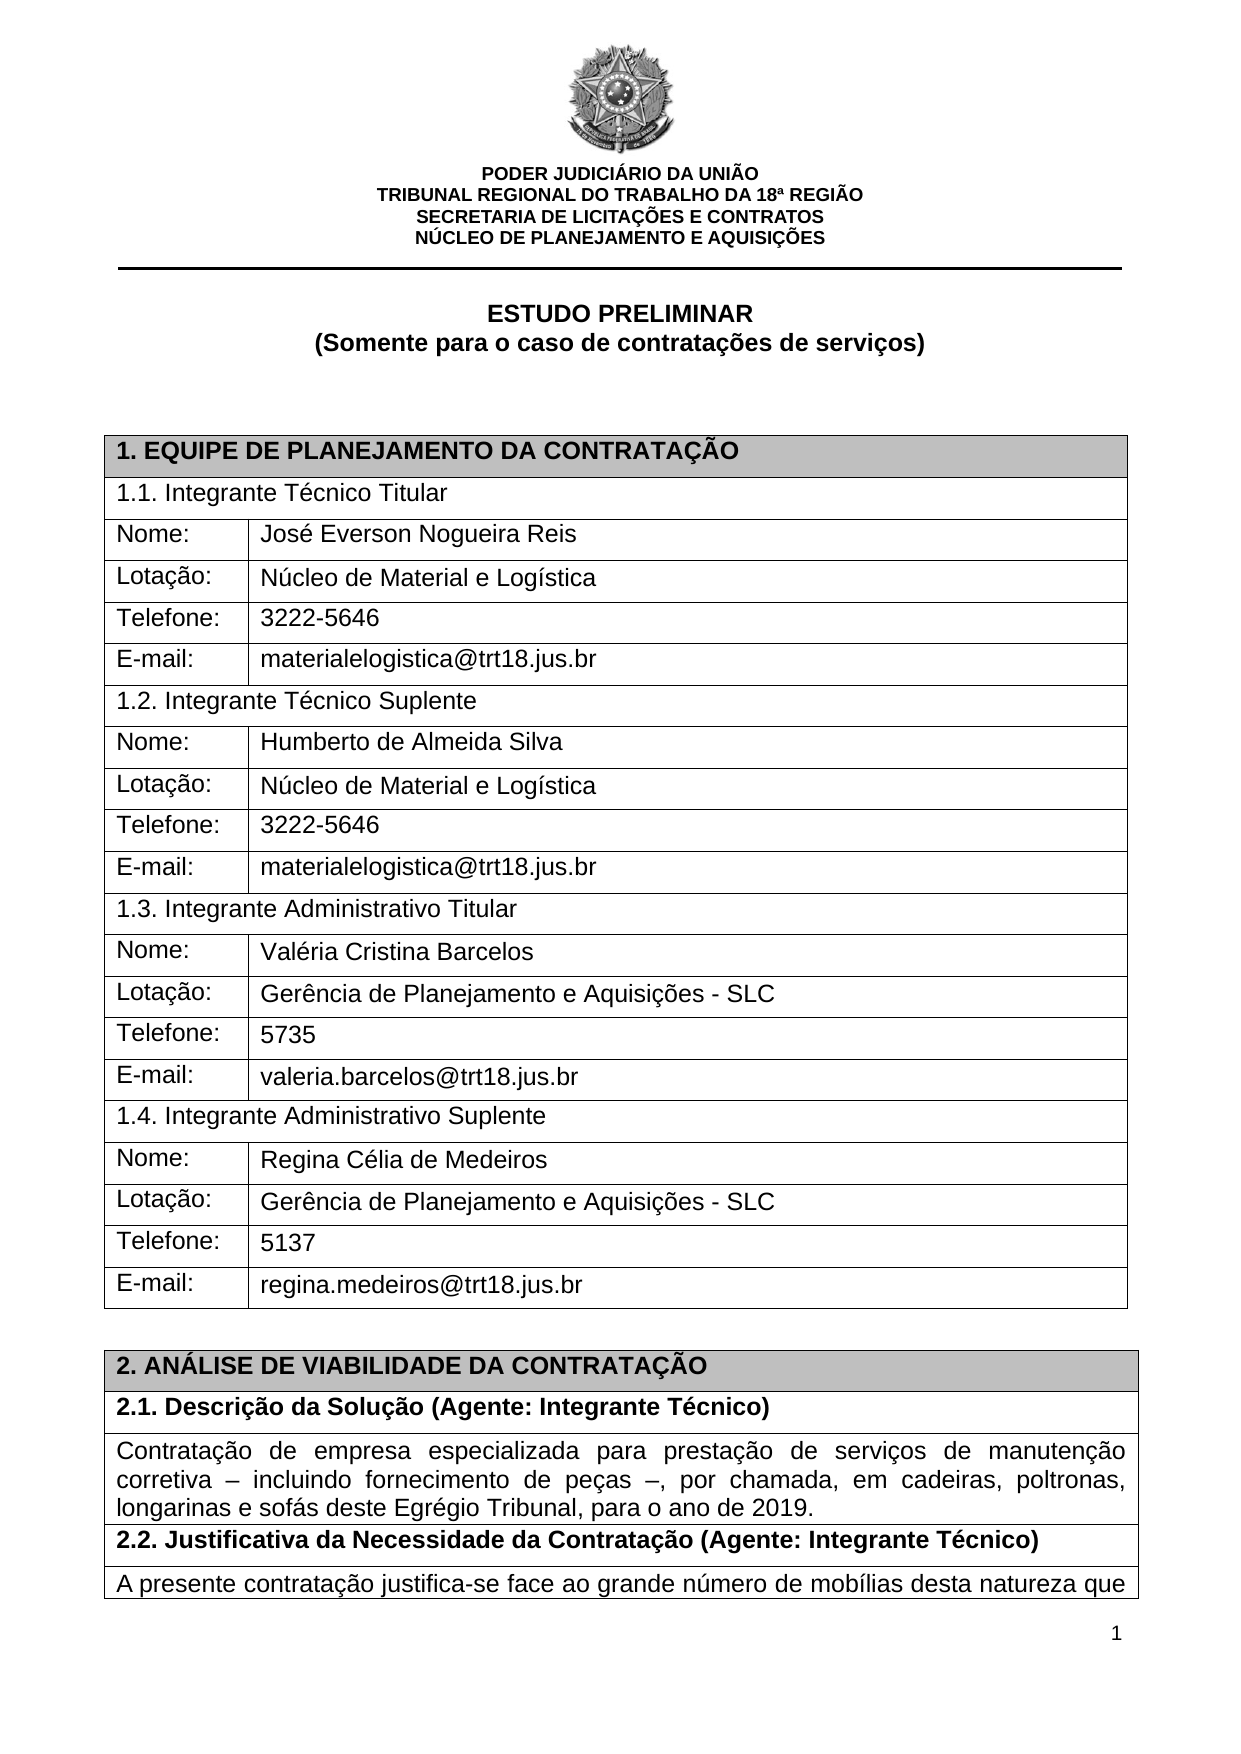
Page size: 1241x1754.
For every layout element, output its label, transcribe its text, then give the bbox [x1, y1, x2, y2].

table_cell Telefone: [105, 1018, 248, 1059]
table_cell Nome: [105, 727, 248, 768]
table_cell materialelogistica@trt18.jus.br [249, 852, 1127, 892]
table_cell 2.2. Justificativa da Necessidade da Contratação (Agente: Integrante Técnico) [105, 1525, 1138, 1566]
text ESTUDO PRELIMINAR [118, 299, 1122, 328]
table_cell Nome: [105, 520, 248, 560]
table_cell materialelogistica@trt18.jus.br [249, 644, 1127, 685]
table_cell Núcleo de Material e Logística [249, 769, 1127, 809]
picture [564, 42, 677, 156]
table_cell E-mail: [105, 852, 248, 892]
table_header 2. ANÁLISE DE VIABILIDADE DA CONTRATAÇÃO [105, 1351, 1138, 1391]
table_cell 1.3. Integrante Administrativo Titular [105, 894, 1127, 934]
table_cell Gerência de Planejamento e Aquisições - SLC [249, 1185, 1127, 1225]
table_cell José Everson Nogueira Reis [249, 520, 1127, 560]
table_cell 2.1. Descrição da Solução (Agente: Integrante Técnico) [105, 1392, 1138, 1433]
table_cell regina.medeiros@trt18.jus.br [249, 1268, 1127, 1308]
table_cell Nome: [105, 1143, 248, 1183]
table_cell E-mail: [105, 644, 248, 685]
table_cell E-mail: [105, 1060, 248, 1100]
table_cell Regina Célia de Medeiros [249, 1143, 1127, 1183]
table_cell E-mail: [105, 1268, 248, 1308]
table_cell A presente contratação justifica-se face ao grande número de mobílias desta natureza que [105, 1567, 1138, 1598]
table_header 1. EQUIPE DE PLANEJAMENTO DA CONTRATAÇÃO [105, 436, 1127, 477]
table_cell Núcleo de Material e Logística [249, 561, 1127, 602]
table_cell 1.4. Integrante Administrativo Suplente [105, 1101, 1127, 1142]
table_cell 5735 [249, 1018, 1127, 1059]
text (Somente para o caso de contratações de serviços) [118, 328, 1122, 357]
table_cell Valéria Cristina Barcelos [249, 935, 1127, 976]
table_cell valeria.barcelos@trt18.jus.br [249, 1060, 1127, 1100]
table_cell Telefone: [105, 603, 248, 643]
table_cell Telefone: [105, 1226, 248, 1267]
table_cell 3222-5646 [249, 603, 1127, 643]
table_cell 5137 [249, 1226, 1127, 1267]
table_cell Lotação: [105, 1185, 248, 1225]
table_cell Telefone: [105, 810, 248, 851]
table_cell Lotação: [105, 769, 248, 809]
table_cell Nome: [105, 935, 248, 976]
table_cell Gerência de Planejamento e Aquisições - SLC [249, 977, 1127, 1017]
table_cell Lotação: [105, 561, 248, 602]
table_cell Humberto de Almeida Silva [249, 727, 1127, 768]
table_cell 1.1. Integrante Técnico Titular [105, 478, 1127, 518]
table_cell Lotação: [105, 977, 248, 1017]
table_cell 1.2. Integrante Técnico Suplente [105, 686, 1127, 726]
table_cell 3222-5646 [249, 810, 1127, 851]
table_cell Contratação de empresa especializada para prestação de serviços de manutenção corretiva – incluindo fornecimento de peças –, por chamada, em cadeiras, poltronas, longarinas e sofás deste Egrégio Tribunal, para o ano de 2019. [105, 1434, 1138, 1524]
